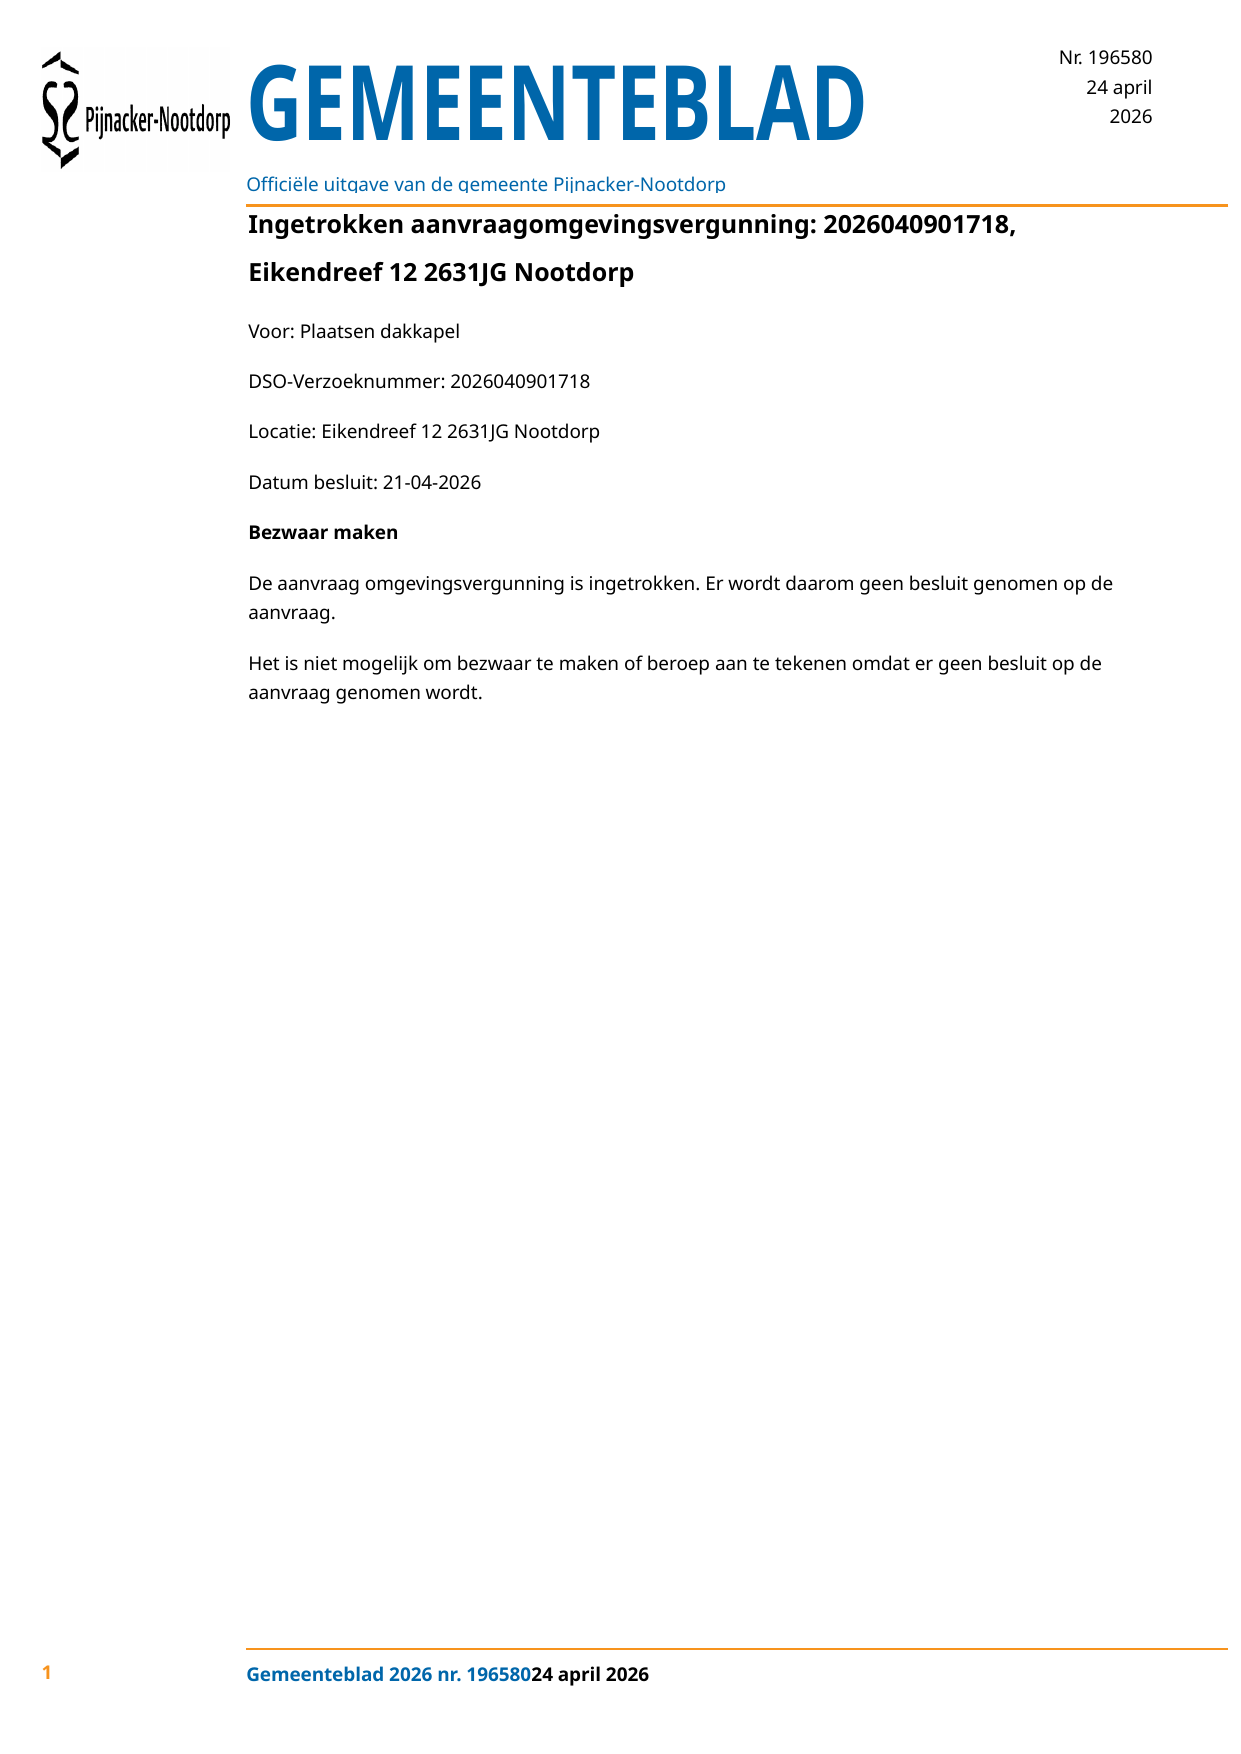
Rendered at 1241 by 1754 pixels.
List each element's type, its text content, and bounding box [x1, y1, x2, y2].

text Ingetrokken aanvraagomgevingsvergunning: 2026040901718, Eikendreef 12 2631JG Nootdorp [248, 207, 1152, 288]
text Locatie: Eikendreef 12 2631JG Nootdorp [248, 419, 1152, 444]
text DSO-Verzoeknummer: 2026040901718 [248, 368, 1152, 394]
text De aanvraag omgevingsvergunning is ingetrokken. Er wordt daarom geen besluit genomen op de aanvraag. [248, 570, 1152, 625]
text Bezwaar maken [248, 519, 1152, 545]
text Datum besluit: 21-04-2026 [248, 469, 1152, 495]
text Het is niet mogelijk om bezwaar te maken of beroep aan te tekenen omdat er geen besluit op de aanvraag genomen wordt. [248, 650, 1152, 705]
picture [41, 47, 231, 172]
text Voor: Plaatsen dakkapel [248, 318, 1152, 344]
